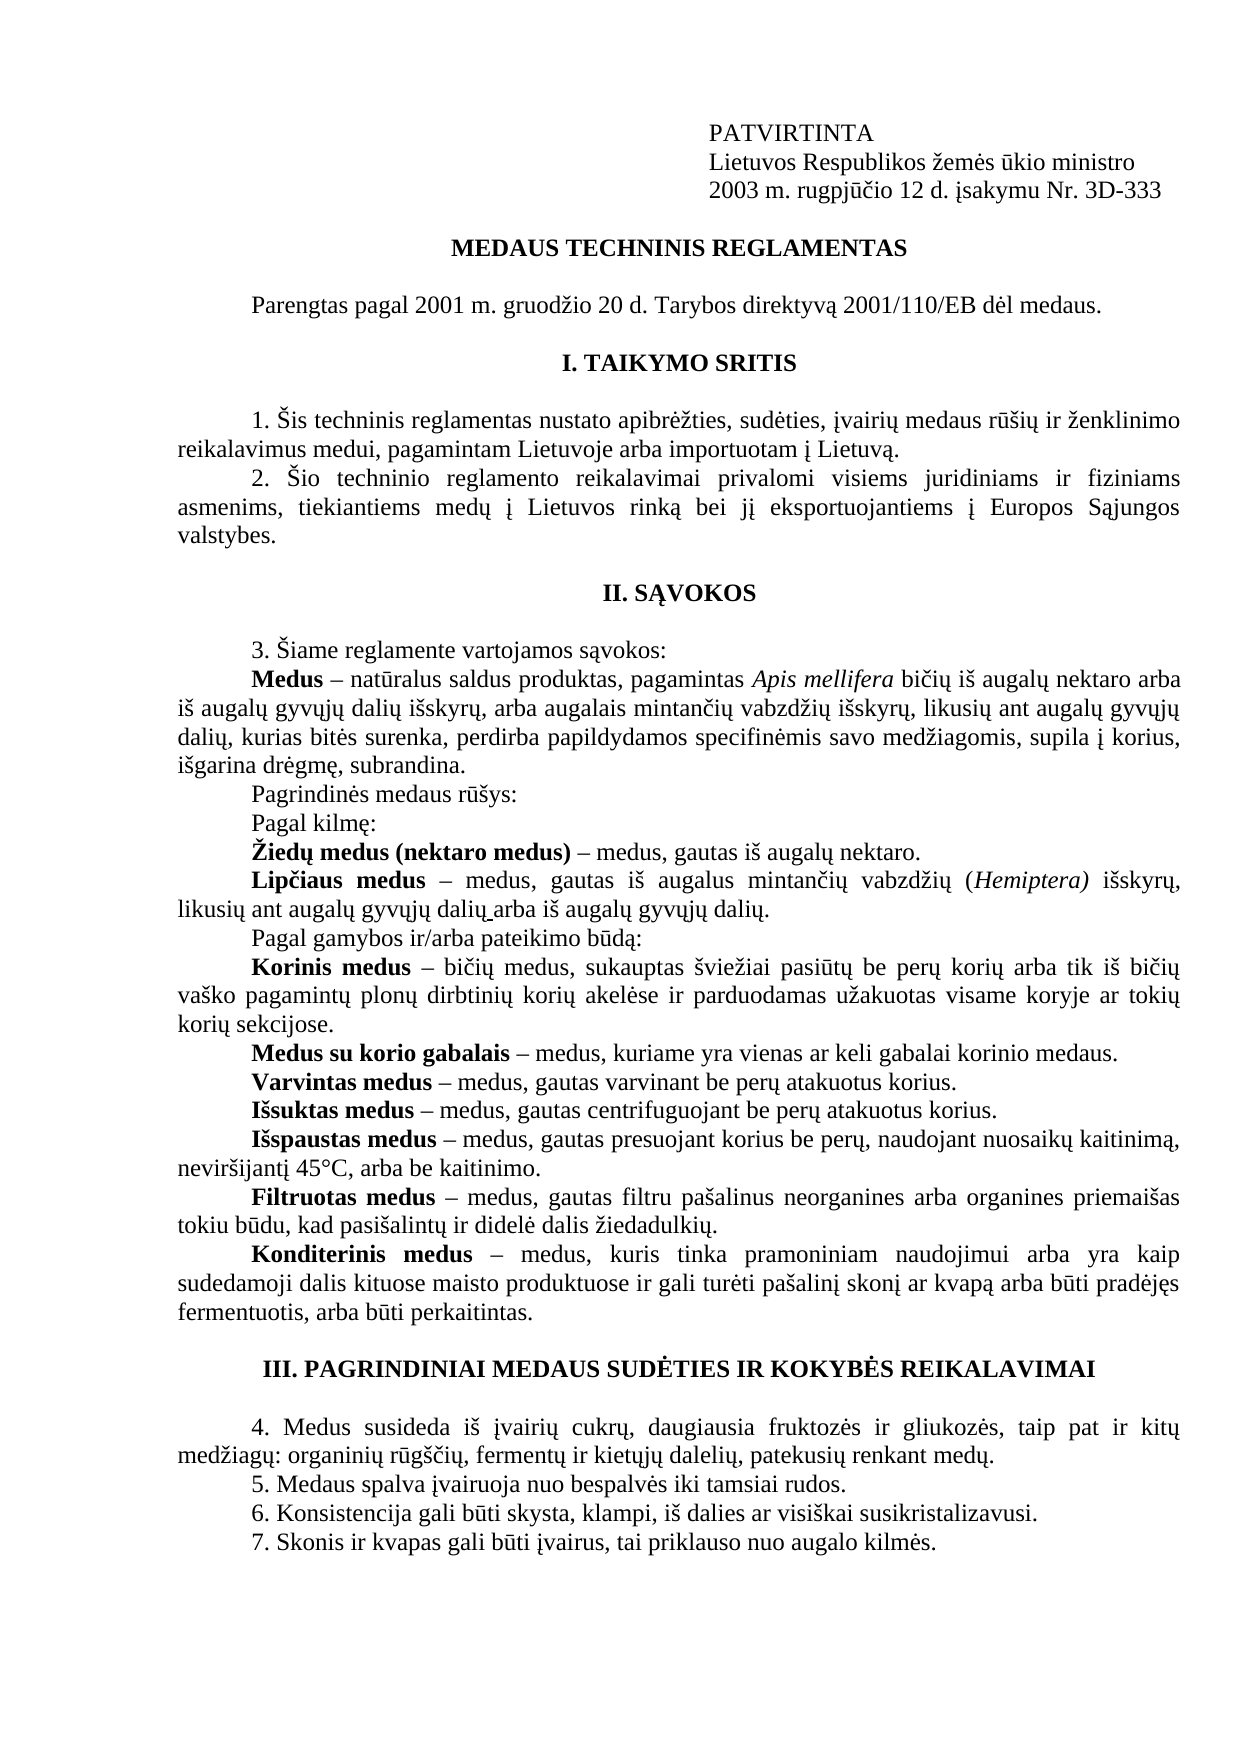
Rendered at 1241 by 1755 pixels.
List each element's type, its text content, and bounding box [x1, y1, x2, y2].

text Medus – natūralus saldus produktas, pagamintas Apis mellifera bičių iš augalų nektaro arba iš augalų gyvųjų dalių išskyrų, arba augalais mintančių vabzdžių išskyrų, likusių ant augalų gyvųjų dalių, kurias bitės surenka, perdirba papildydamos specifinėmis savo medžiagomis, supila į korius, išgarina drėgmę, subrandina. [177, 664, 1181, 779]
text 1. Šis techninis reglamentas nustato apibrėžties, sudėties, įvairių medaus rūšių ir ženklinimo reikalavimus medui, pagamintam Lietuvoje arba importuotam į Lietuvą. [177, 406, 1181, 463]
text Korinis medus – bičių medus, sukauptas šviežiai pasiūtų be perų korių arba tik iš bičių vaško pagamintų plonų dirbtinių korių akelėse ir parduodamas užakuotas visame koryje ar tokių korių sekcijose. [177, 952, 1181, 1038]
text Žiedų medus (nektaro medus) – medus, gautas iš augalų nektaro. [177, 837, 1181, 866]
text Parengtas pagal 2001 m. gruodžio 20 d. Tarybos direktyvą 2001/110/EB dėl medaus. [177, 291, 1181, 319]
text 2003 m. rugpjūčio 12 d. įsakymu Nr. 3D-333 [177, 176, 1181, 204]
text 3. Šiame reglamente vartojamos sąvokos: [177, 636, 1181, 664]
text Pagal kilmę: [177, 808, 1181, 837]
text Filtruotas medus – medus, gautas filtru pašalinus neorganines arba organines priemaišas tokiu būdu, kad pasišalintų ir didelė dalis žiedadulkių. [177, 1182, 1181, 1239]
text Lipčiaus medus – medus, gautas iš augalus mintančių vabzdžių (Hemiptera) išskyrų, likusių ant augalų gyvųjų dalių arba iš augalų gyvųjų dalių. [177, 866, 1181, 923]
text MEDAUS TECHNINIS REGLAMENTAS [177, 233, 1181, 262]
text 5. Medaus spalva įvairuoja nuo bespalvės iki tamsiai rudos. [177, 1469, 1181, 1498]
text Pagal gamybos ir/arba pateikimo būdą: [177, 923, 1181, 952]
text III. PAGRINDINIAI MEDAUS SUDĖTIES IR KOKYBĖS REIKALAVIMAI [177, 1354, 1181, 1383]
text I. TAIKYMO SRITIS [177, 348, 1181, 377]
text Išspaustas medus – medus, gautas presuojant korius be perų, naudojant nuosaikų kaitinimą, neviršijantį 45°C, arba be kaitinimo. [177, 1124, 1181, 1182]
text 7. Skonis ir kvapas gali būti įvairus, tai priklauso nuo augalo kilmės. [177, 1527, 1181, 1556]
text II. SĄVOKOS [177, 578, 1181, 607]
text Medus su korio gabalais – medus, kuriame yra vienas ar keli gabalai korinio medaus. [177, 1038, 1181, 1067]
text Varvintas medus – medus, gautas varvinant be perų atakuotus korius. [177, 1067, 1181, 1096]
text 2. Šio techninio reglamento reikalavimai privalomi visiems juridiniams ir fiziniams asmenims, tiekiantiems medų į Lietuvos rinką bei jį eksportuojantiems į Europos Sąjungos valstybes. [177, 463, 1181, 549]
text Lietuvos Respublikos žemės ūkio ministro [177, 147, 1181, 176]
text Konditerinis medus – medus, kuris tinka pramoniniam naudojimui arba yra kaip sudedamoji dalis kituose maisto produktuose ir gali turėti pašalinį skonį ar kvapą arba būti pradėjęs fermentuotis, arba būti perkaitintas. [177, 1239, 1181, 1326]
text Pagrindinės medaus rūšys: [177, 779, 1181, 808]
text PATVIRTINTA [709, 118, 1181, 147]
text 6. Konsistencija gali būti skysta, klampi, iš dalies ar visiškai susikristalizavusi. [177, 1498, 1181, 1527]
text 4. Medus susideda iš įvairių cukrų, daugiausia fruktozės ir gliukozės, taip pat ir kitų medžiagų: organinių rūgščių, fermentų ir kietųjų dalelių, patekusių renkant medų. [177, 1412, 1181, 1469]
text Išsuktas medus – medus, gautas centrifuguojant be perų atakuotus korius. [177, 1096, 1181, 1124]
